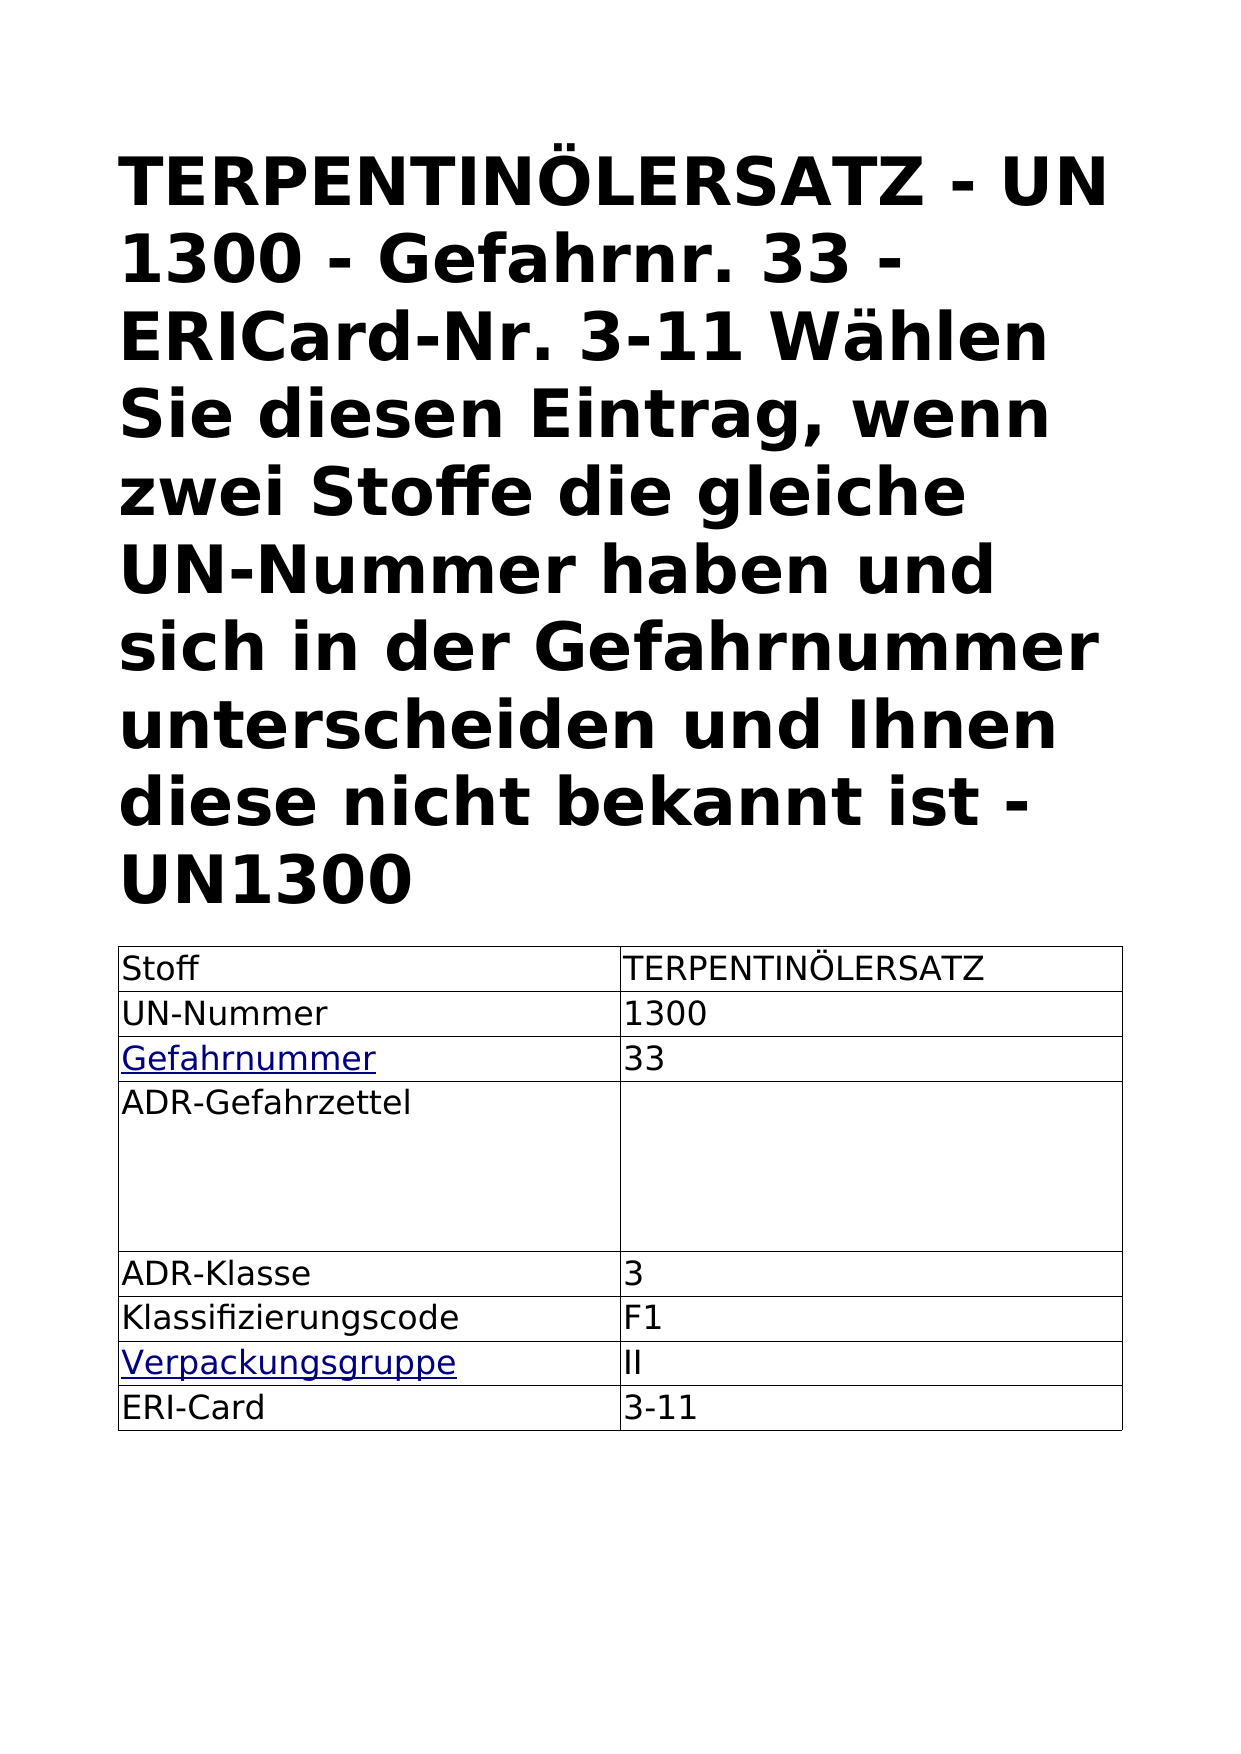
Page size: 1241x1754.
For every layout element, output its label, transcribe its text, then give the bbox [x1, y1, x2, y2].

table_header Stoff [119, 947, 620, 991]
table_cell Klassifizierungscode [119, 1297, 620, 1341]
table_cell ERI-Card [119, 1386, 620, 1430]
table_header TERPENTINÖLERSATZ [621, 947, 1122, 991]
table_cell UN-Nummer [119, 992, 620, 1036]
table_cell ADR-Gefahrzettel [119, 1082, 620, 1251]
table_cell 33 [621, 1037, 1122, 1081]
table_cell ADR-Klasse [119, 1252, 620, 1296]
subtitle TERPENTINÖLERSATZ - UN 1300 - Gefahrnr. 33 - ERICard-Nr. 3-11 Wählen Sie diesen Eintrag, wenn zwei Stoffe die gleiche UN-Nummer haben und sich in der Gefahrnummer unterscheiden und Ihnen diese nicht bekannt ist - UN1300 [118, 143, 1122, 919]
table_cell 3-11 [621, 1386, 1122, 1430]
table_cell [621, 1082, 1122, 1251]
table_cell F1 [621, 1297, 1122, 1341]
table_cell 1300 [621, 992, 1122, 1036]
table_cell Gefahrnummer [119, 1037, 620, 1081]
table_cell 3 [621, 1252, 1122, 1296]
table_cell Verpackungsgruppe [119, 1342, 620, 1385]
table_cell II [621, 1342, 1122, 1385]
